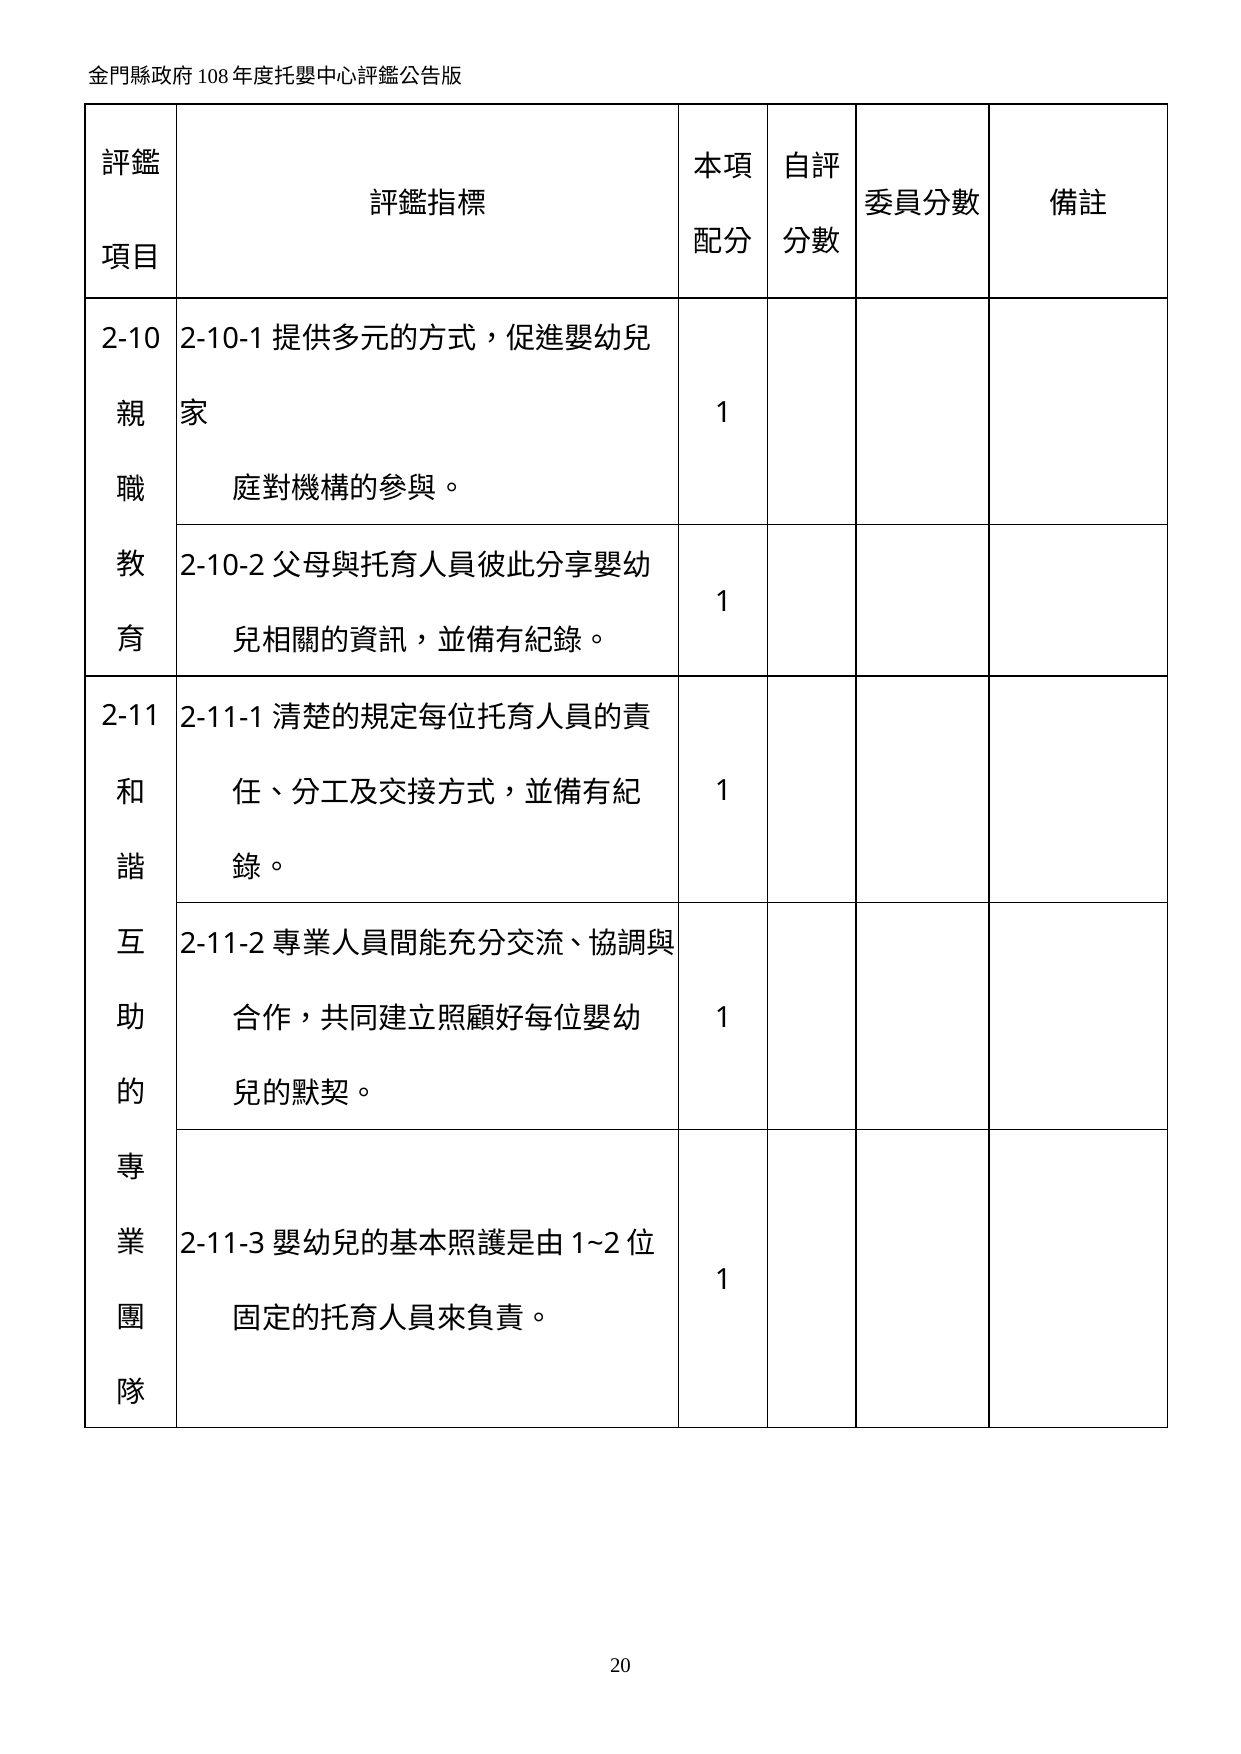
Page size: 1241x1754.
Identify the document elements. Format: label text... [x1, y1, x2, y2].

table_header 委員分數 [857, 105, 988, 297]
table_cell [768, 677, 855, 902]
table_cell 2-11 和 諧 互 助 的 專 業 團 隊 [86, 677, 176, 1427]
table_header 自評分數 [768, 105, 855, 297]
table_cell 1 [679, 677, 767, 902]
table_cell 2-11-1 清楚的規定每位托育人員的責 任、分工及交接方式，並備有紀 錄。 [177, 677, 678, 902]
table_cell 1 [679, 1130, 767, 1427]
table_cell 2-10-2 父母與托育人員彼此分享嬰幼 兒相關的資訊，並備有紀錄。 [177, 525, 678, 675]
table_cell 1 [679, 525, 767, 675]
table_cell 2-10 親 職 教 育 [86, 299, 176, 675]
table_cell 1 [679, 903, 767, 1128]
table_cell 2-11-2 專業人員間能充分交流、協調與 合作，共同建立照顧好每位嬰幼 兒的默契。 [177, 903, 678, 1128]
table_cell [990, 299, 1167, 524]
table_cell [857, 903, 988, 1128]
table_cell [990, 525, 1167, 675]
table_header 本項配分 [679, 105, 767, 297]
table_cell 2-10-1 提供多元的方式，促進嬰幼兒家 庭對機構的參與。 [177, 299, 678, 524]
table_header 備註 [990, 105, 1167, 297]
table_cell [768, 525, 855, 675]
table_cell [857, 677, 988, 902]
table_cell [857, 525, 988, 675]
table_cell [768, 299, 855, 524]
table_header 評鑑 項目 [86, 105, 176, 297]
table_header 評鑑指標 [177, 105, 678, 297]
table_cell 1 [679, 299, 767, 524]
table_cell [990, 677, 1167, 902]
table_cell [857, 299, 988, 524]
table_cell [768, 903, 855, 1128]
table_cell [990, 903, 1167, 1128]
table_cell [857, 1130, 988, 1427]
table_cell 2-11-3 嬰幼兒的基本照護是由1~2位 固定的托育人員來負責。 [177, 1130, 678, 1427]
table_cell [768, 1130, 855, 1427]
table_cell [990, 1130, 1167, 1427]
